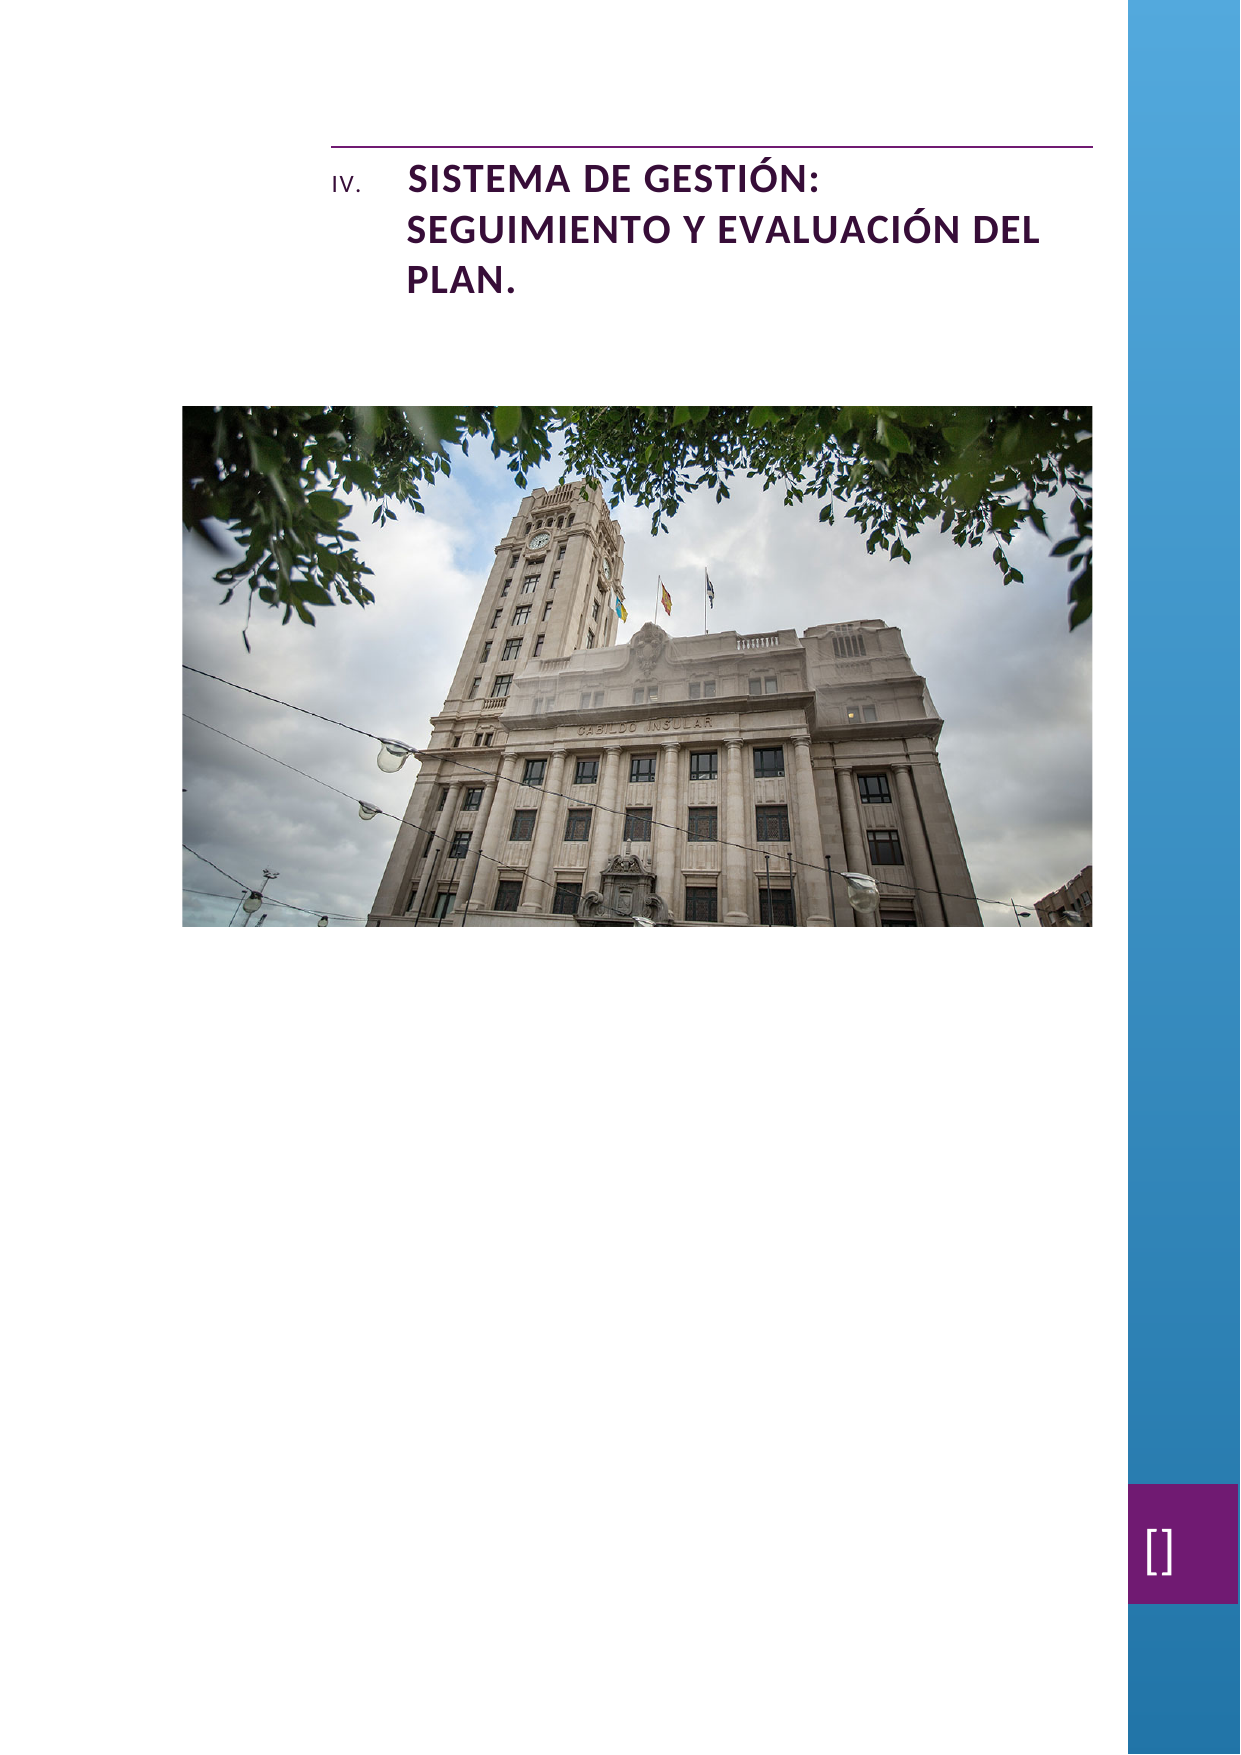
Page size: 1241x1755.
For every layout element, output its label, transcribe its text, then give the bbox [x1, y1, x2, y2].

list Sistema de gestión: seguimiento y evaluación del Plan. [331, 148, 1093, 304]
